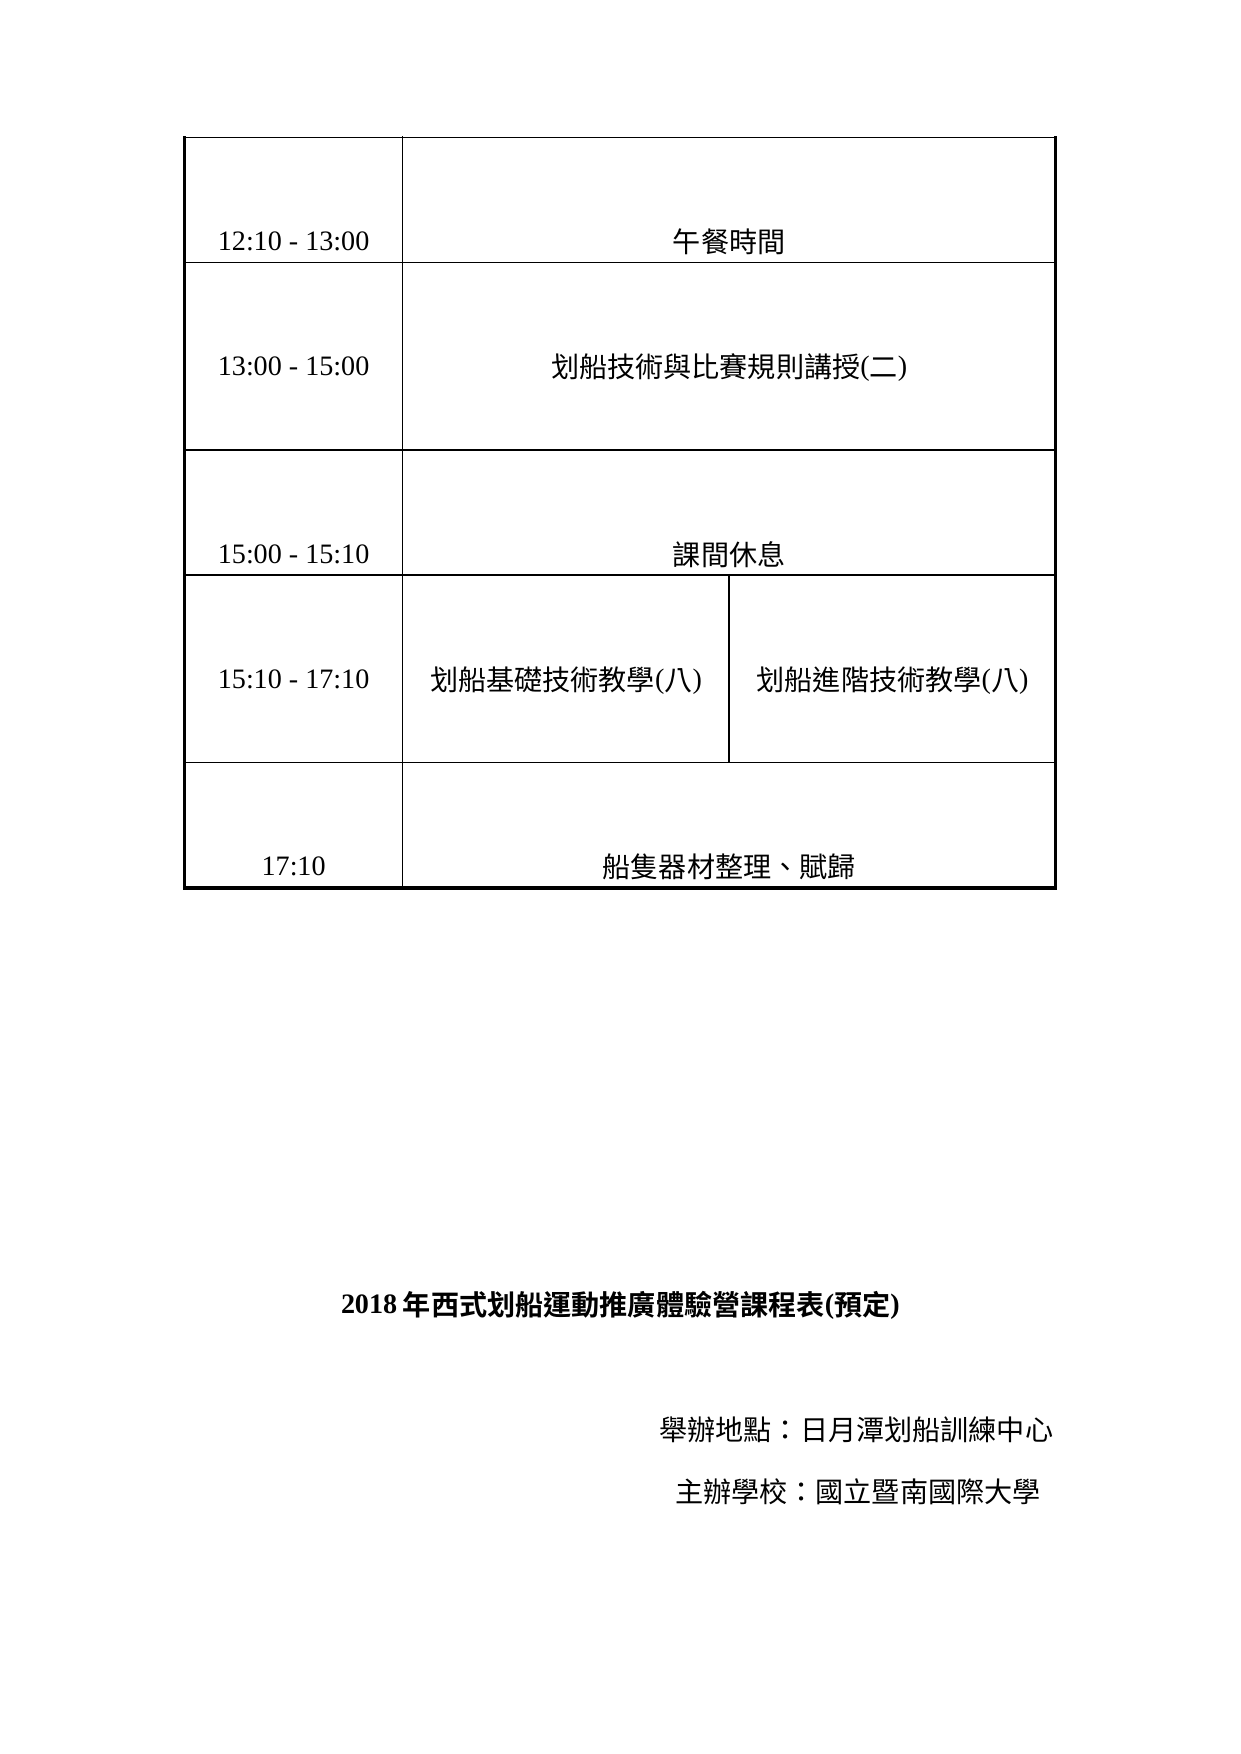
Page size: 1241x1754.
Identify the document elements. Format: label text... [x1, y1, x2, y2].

table_cell 課間休息 [403, 451, 1054, 574]
table_cell 12:10 - 13:00 [186, 138, 402, 261]
table_cell 划船進階技術教學(八) [730, 576, 1054, 761]
text 舉辦地點：日月潭划船訓練中心 [187, 1386, 1053, 1449]
table_cell 午餐時間 [403, 138, 1054, 261]
table_cell 17:10 [186, 763, 402, 886]
table_cell 划船基礎技術教學(八) [403, 576, 728, 761]
text 2018年西式划船運動推廣體驗營課程表(預定) [187, 1261, 1053, 1324]
table_cell 13:00 - 15:00 [186, 263, 402, 449]
table_cell 船隻器材整理、賦歸 [403, 763, 1054, 886]
text 主辦學校：國立暨南國際大學 [187, 1449, 1040, 1511]
table_cell 15:10 - 17:10 [186, 576, 402, 761]
table_cell 划船技術與比賽規則講授(二) [403, 263, 1054, 449]
table_cell 15:00 - 15:10 [186, 451, 402, 574]
